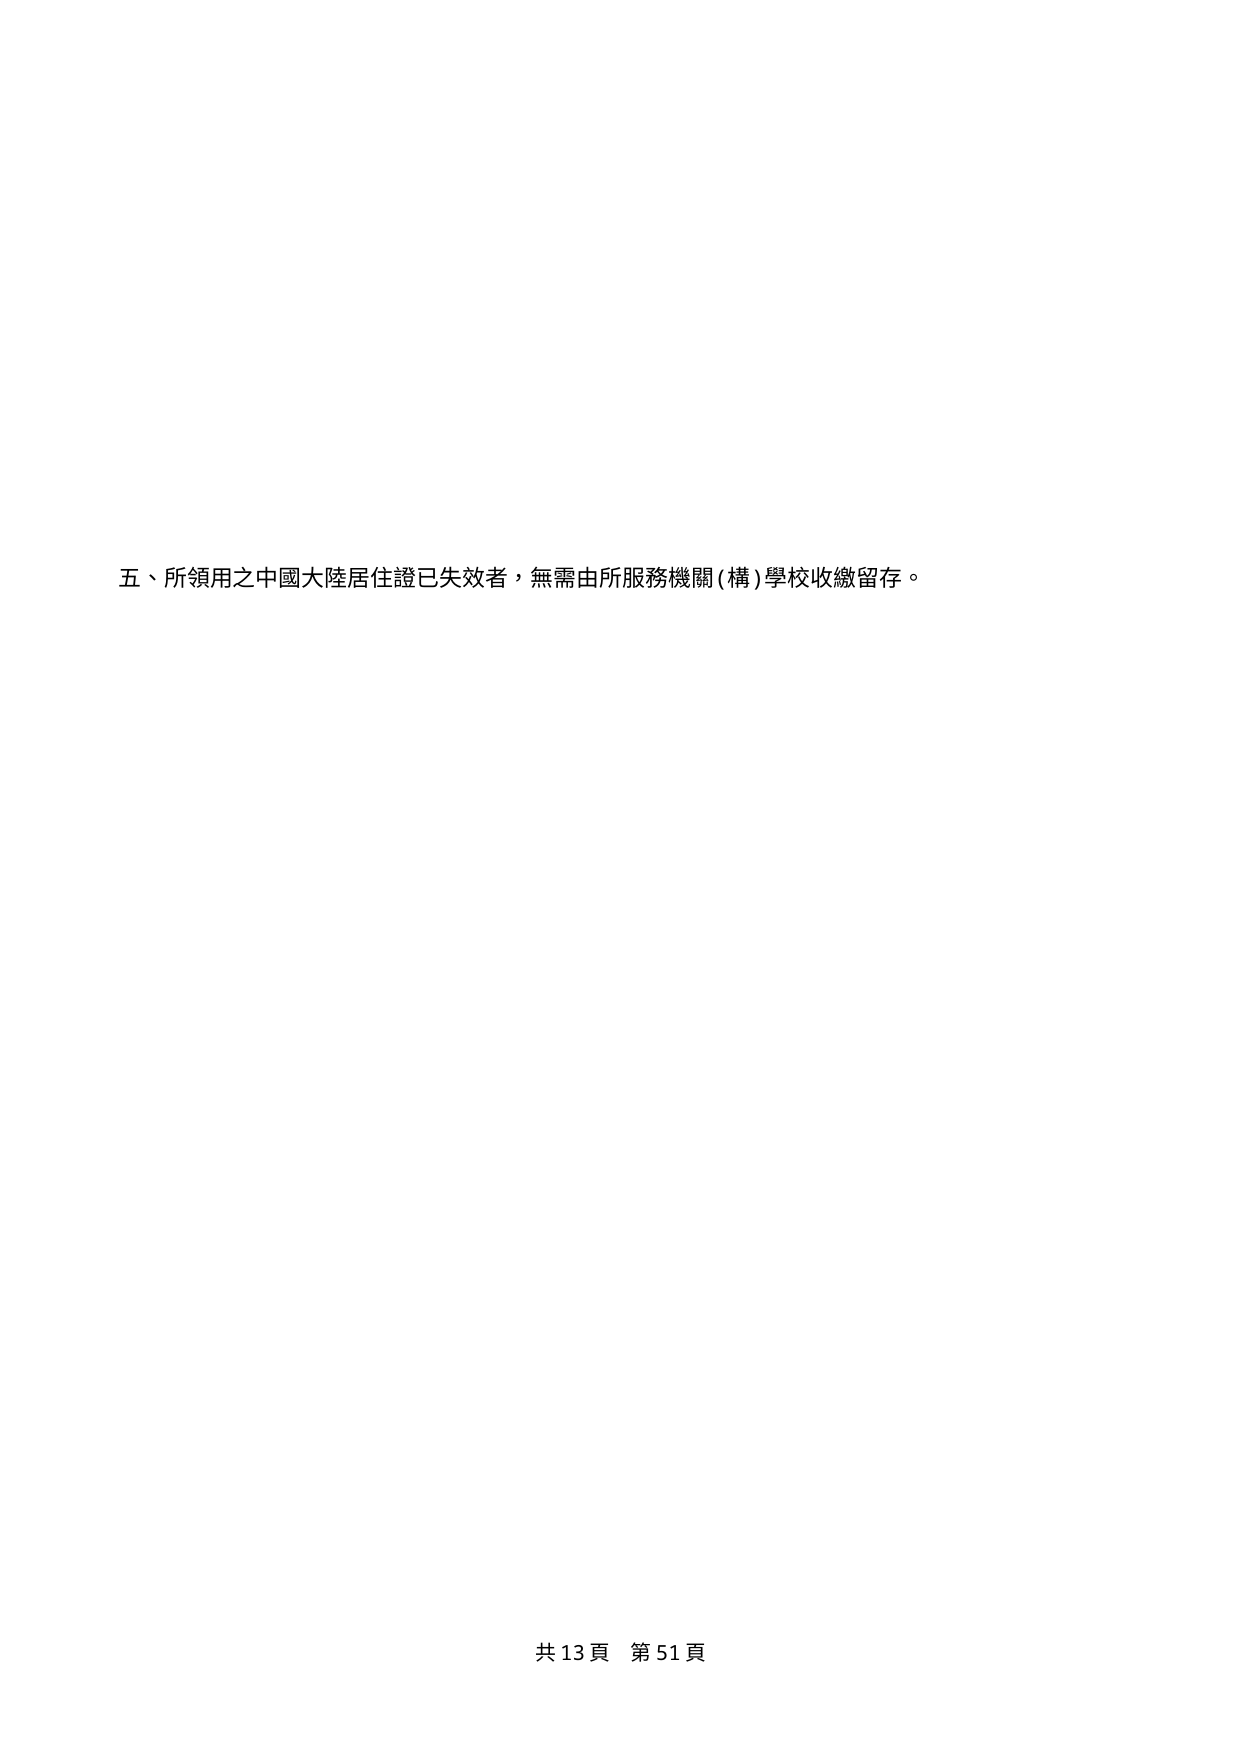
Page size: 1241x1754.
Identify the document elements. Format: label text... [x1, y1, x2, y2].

text 五、所領用之中國大陸居住證已失效者，無需由所服務機關(構)學校收繳留存。 [118, 535, 1122, 597]
